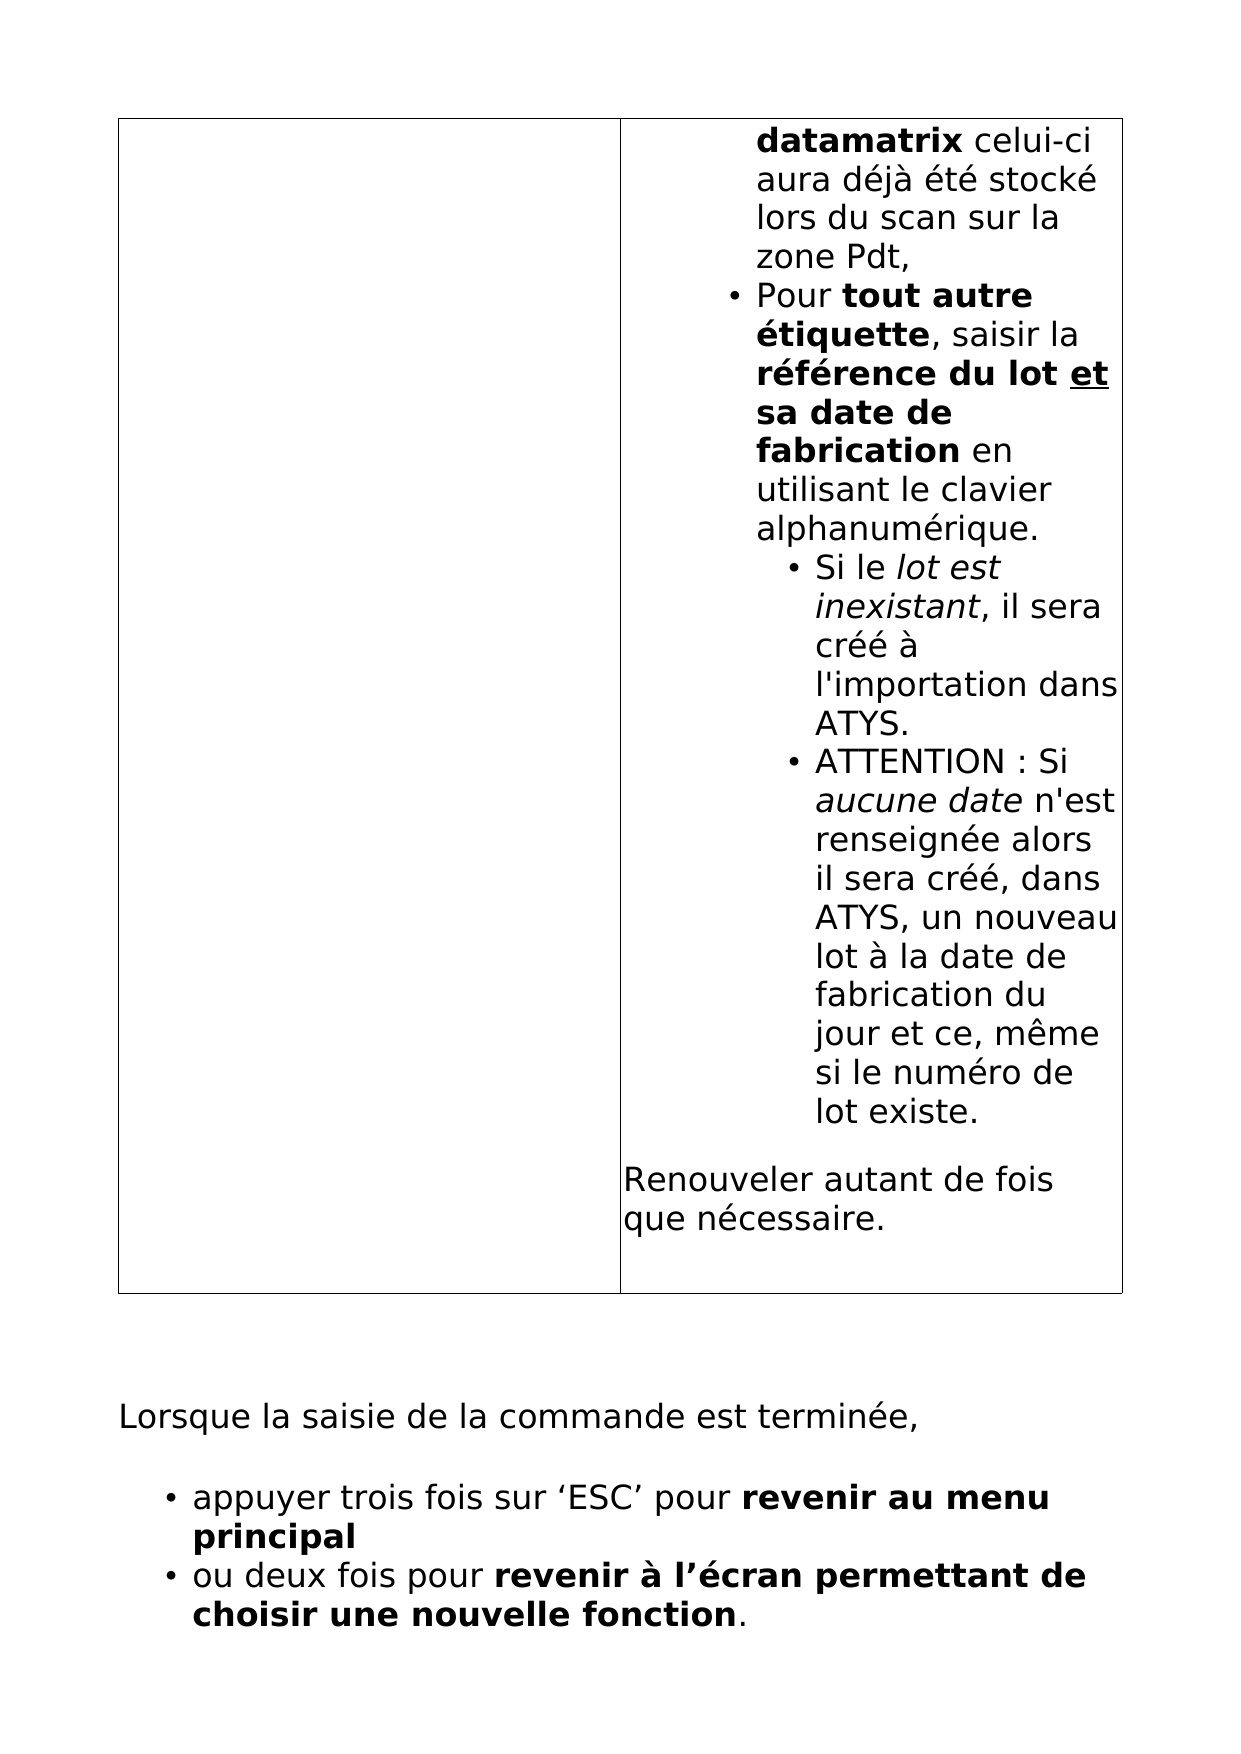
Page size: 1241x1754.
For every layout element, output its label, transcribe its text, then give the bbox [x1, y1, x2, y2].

table_header [119, 119, 620, 1293]
text Lorsque la saisie de la commande est terminée, [118, 1398, 1122, 1437]
list appuyer trois fois sur ‘ESC’ pour revenir au menu principal [177, 1479, 1122, 1556]
list ou deux fois pour revenir à l’écran permettant de choisir une nouvelle fonction. [177, 1556, 1122, 1634]
table_header L.Cmd Scanner le code barre de la ligne de commande client correspondante à la livraison à effectuer (sur l'édition de la commande client à livrer avec les codes barre ligne). Pdt Scanner ou taper le code barre (ou Datamatrix) ou le code article de l’article livré Qté Renseigner la quantité livrée. Stock Valider pour passer la zone si une seule zone de stock sur le dépôt, Ou scanner le code du stock sur la planche d'étiquettes préalablement imprimée. Lot / Date Fab Pour les articles non tracés, valider sans rien renseigner pour passer la zone. Pour les lots ayant une étiquette datamatrix celui-ci aura déjà été stocké lors du scan sur la zone Pdt, Pour tout autre étiquette, saisir la référence du lot et sa date de fabrication en utilisant le clavier alphanumérique. Si le lot est inexistant, il sera créé à l'importation dans ATYS. ATTENTION : Si aucune date n'est renseignée alors il sera créé, dans ATYS, un nouveau lot à la date de fabrication du jour et ce, même si le numéro de lot existe. Renouveler autant de fois que nécessaire. [621, 119, 1122, 1293]
